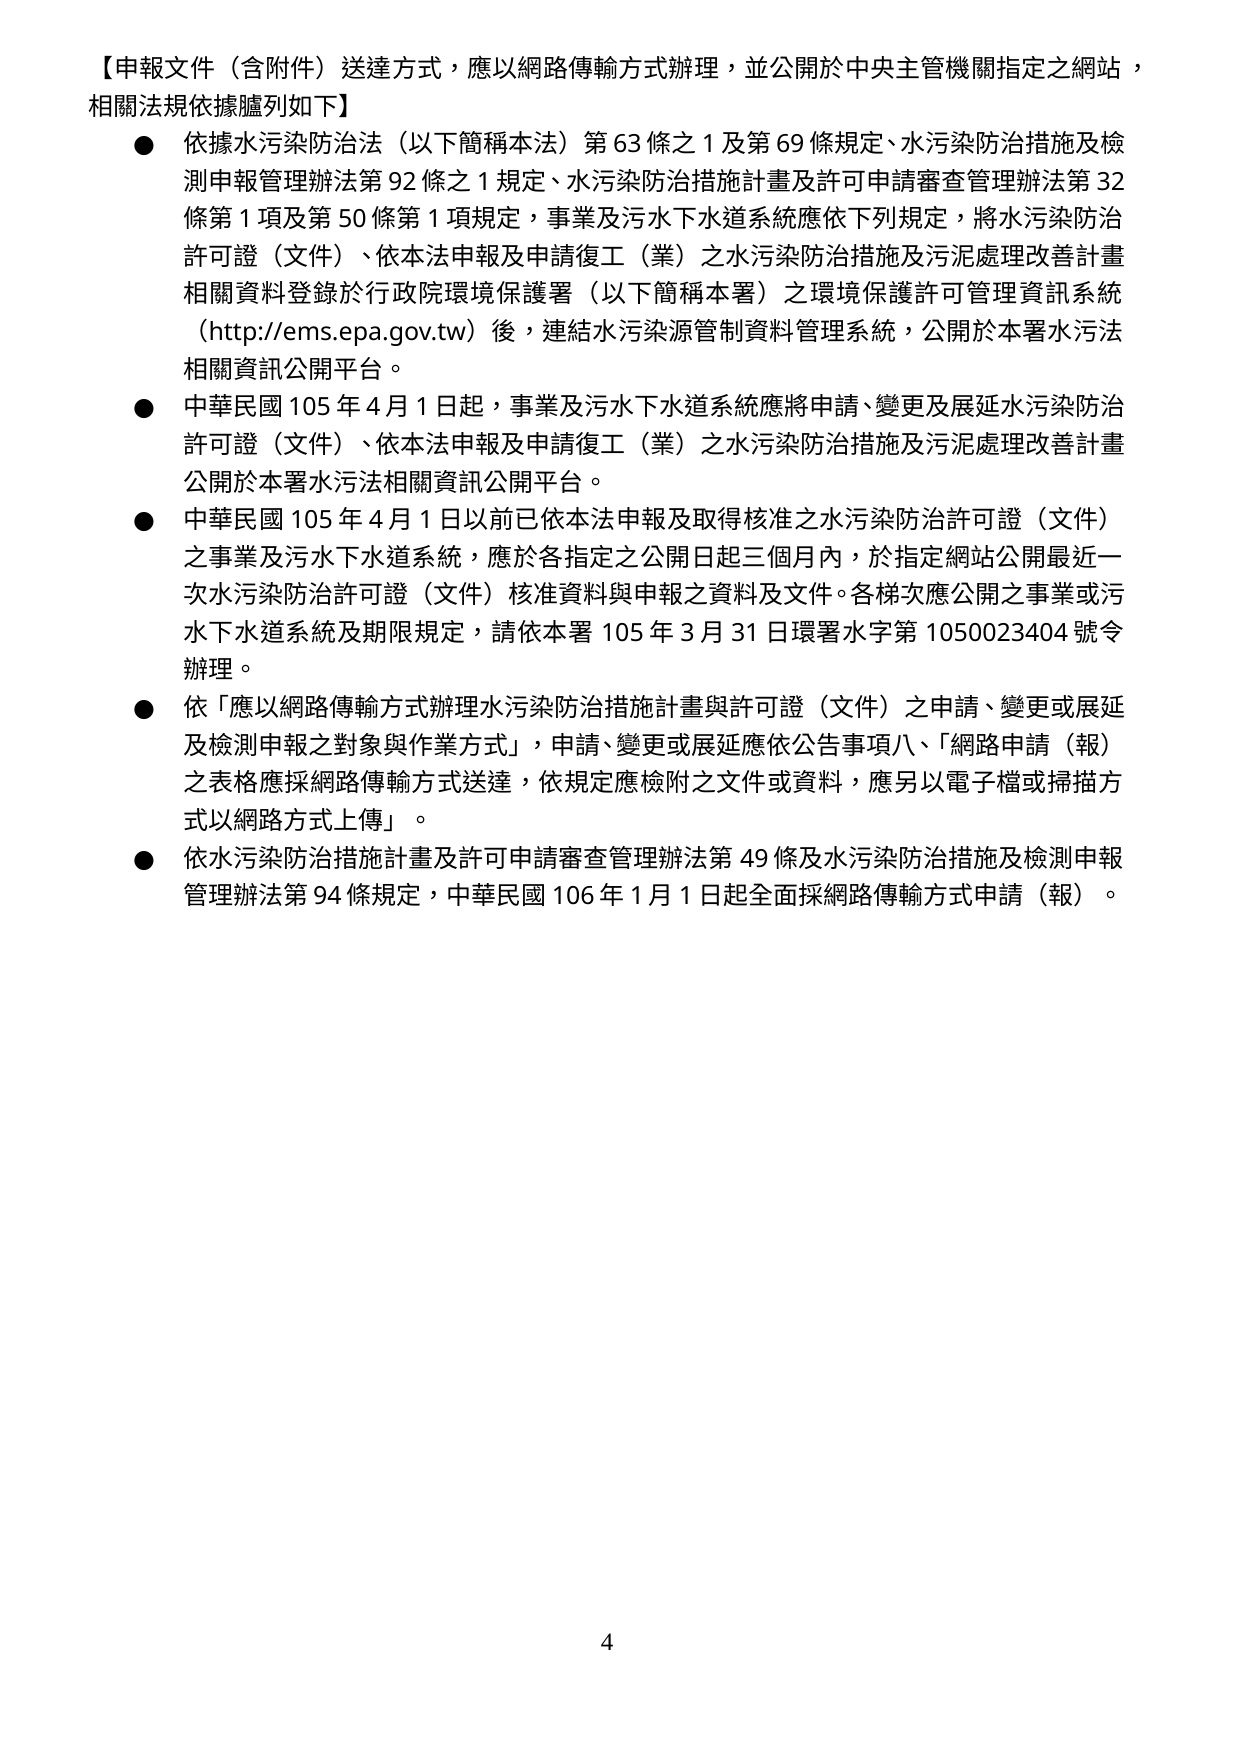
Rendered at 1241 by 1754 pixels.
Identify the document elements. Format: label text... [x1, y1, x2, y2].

list 中華民國105年4月1日起，事業及污水下水道系統應將申請、變更及展延水污染防治許可證（文件）、依本法申報及申請復工（業）之水污染防治措施及污泥處理改善計畫，公開於本署水污法相關資訊公開平台。 [133, 386, 1125, 499]
list 依據水污染防治法（以下簡稱本法）第63條之1及第69條規定、水污染防治措施及檢測申報管理辦法第92條之1規定、水污染防治措施計畫及許可申請審查管理辦法第32條第1項及第50條第1項規定，事業及污水下水道系統應依下列規定，將水污染防治許可證（文件）、依本法申報及申請復工（業）之水污染防治措施及污泥處理改善計畫相關資料登錄於行政院環境保護署（以下簡稱本署）之環境保護許可管理資訊系統（http://ems.epa.gov.tw）後，連結水污染源管制資料管理系統，公開於本署水污法相關資訊公開平台。 [133, 123, 1125, 386]
list 依水污染防治措施計畫及許可申請審查管理辦法第49條及水污染防治措施及檢測申報管理辦法第94條規定，中華民國106年1月1日起全面採網路傳輸方式申請（報）。 [133, 837, 1125, 913]
list 中華民國105年4月1日以前已依本法申報及取得核准之水污染防治許可證（文件）之事業及污水下水道系統，應於各指定之公開日起三個月內，於指定網站公開最近一次水污染防治許可證（文件）核准資料與申報之資料及文件。各梯次應公開之事業或污水下水道系統及期限規定，請依本署105年3月31日環署水字第1050023404號令辦理。 [133, 499, 1125, 687]
list 依「應以網路傳輸方式辦理水污染防治措施計畫與許可證（文件）之申請、變更或展延，及檢測申報之對象與作業方式」，申請、變更或展延應依公告事項八、「網路申請（報）之表格應採網路傳輸方式送達，依規定應檢附之文件或資料，應另以電子檔或掃描方式以網路方式上傳」。 [133, 687, 1125, 837]
text 【申報文件（含附件）送達方式，應以網路傳輸方式辦理，並公開於中央主管機關指定之網站，相關法規依據臚列如下】 [89, 48, 1125, 123]
